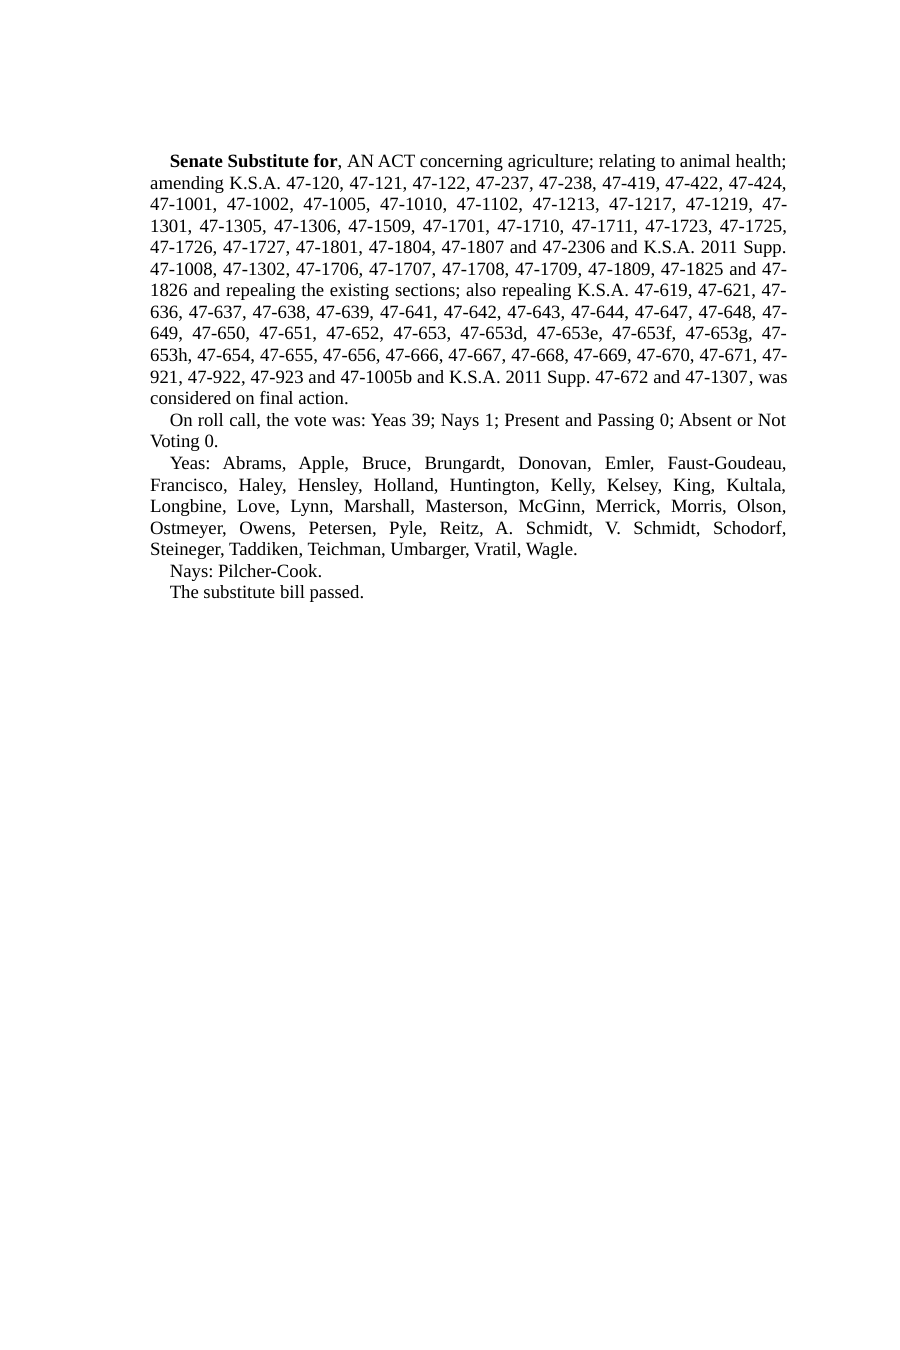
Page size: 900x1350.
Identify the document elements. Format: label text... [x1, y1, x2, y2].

text The substitute bill passed. [150, 581, 787, 603]
text Nays: Pilcher-Cook. [150, 560, 787, 581]
text On roll call, the vote was: Yeas 39; Nays 1; Present and Passing 0; Absent or Not Voting 0. [150, 409, 787, 452]
text Senate Substitute for, AN ACT concerning agriculture; relating to animal health; amending K.S.A. 47-120, 47-121, 47-122, 47-237, 47-238, 47-419, 47-422, 47-424, 47-1001, 47-1002, 47-1005, 47-1010, 47-1102, 47-1213, 47-1217, 47-1219, 47-1301, 47-1305, 47-1306, 47-1509, 47-1701, 47-1710, 47-1711, 47-1723, 47-1725, 47-1726, 47-1727, 47-1801, 47-1804, 47-1807 and 47-2306 and K.S.A. 2011 Supp. 47-1008, 47-1302, 47-1706, 47-1707, 47-1708, 47-1709, 47-1809, 47-1825 and 47-1826 and repealing the existing sections; also repealing K.S.A. 47-619, 47-621, 47-636, 47-637, 47-638, 47-639, 47-641, 47-642, 47-643, 47-644, 47-647, 47-648, 47-649, 47-650, 47-651, 47-652, 47-653, 47-653d, 47-653e, 47-653f, 47-653g, 47-653h, 47-654, 47-655, 47-656, 47-666, 47-667, 47-668, 47-669, 47-670, 47-671, 47-921, 47-922, 47-923 and 47-1005b and K.S.A. 2011 Supp. 47-672 and 47-1307, was considered on final action. [150, 150, 787, 409]
text Yeas: Abrams, Apple, Bruce, Brungardt, Donovan, Emler, Faust-Goudeau, Francisco, Haley, Hensley, Holland, Huntington, Kelly, Kelsey, King, Kultala, Longbine, Love, Lynn, Marshall, Masterson, McGinn, Merrick, Morris, Olson, Ostmeyer, Owens, Petersen, Pyle, Reitz, A. Schmidt, V. Schmidt, Schodorf, Steineger, Taddiken, Teichman, Umbarger, Vratil, Wagle. [150, 452, 787, 560]
